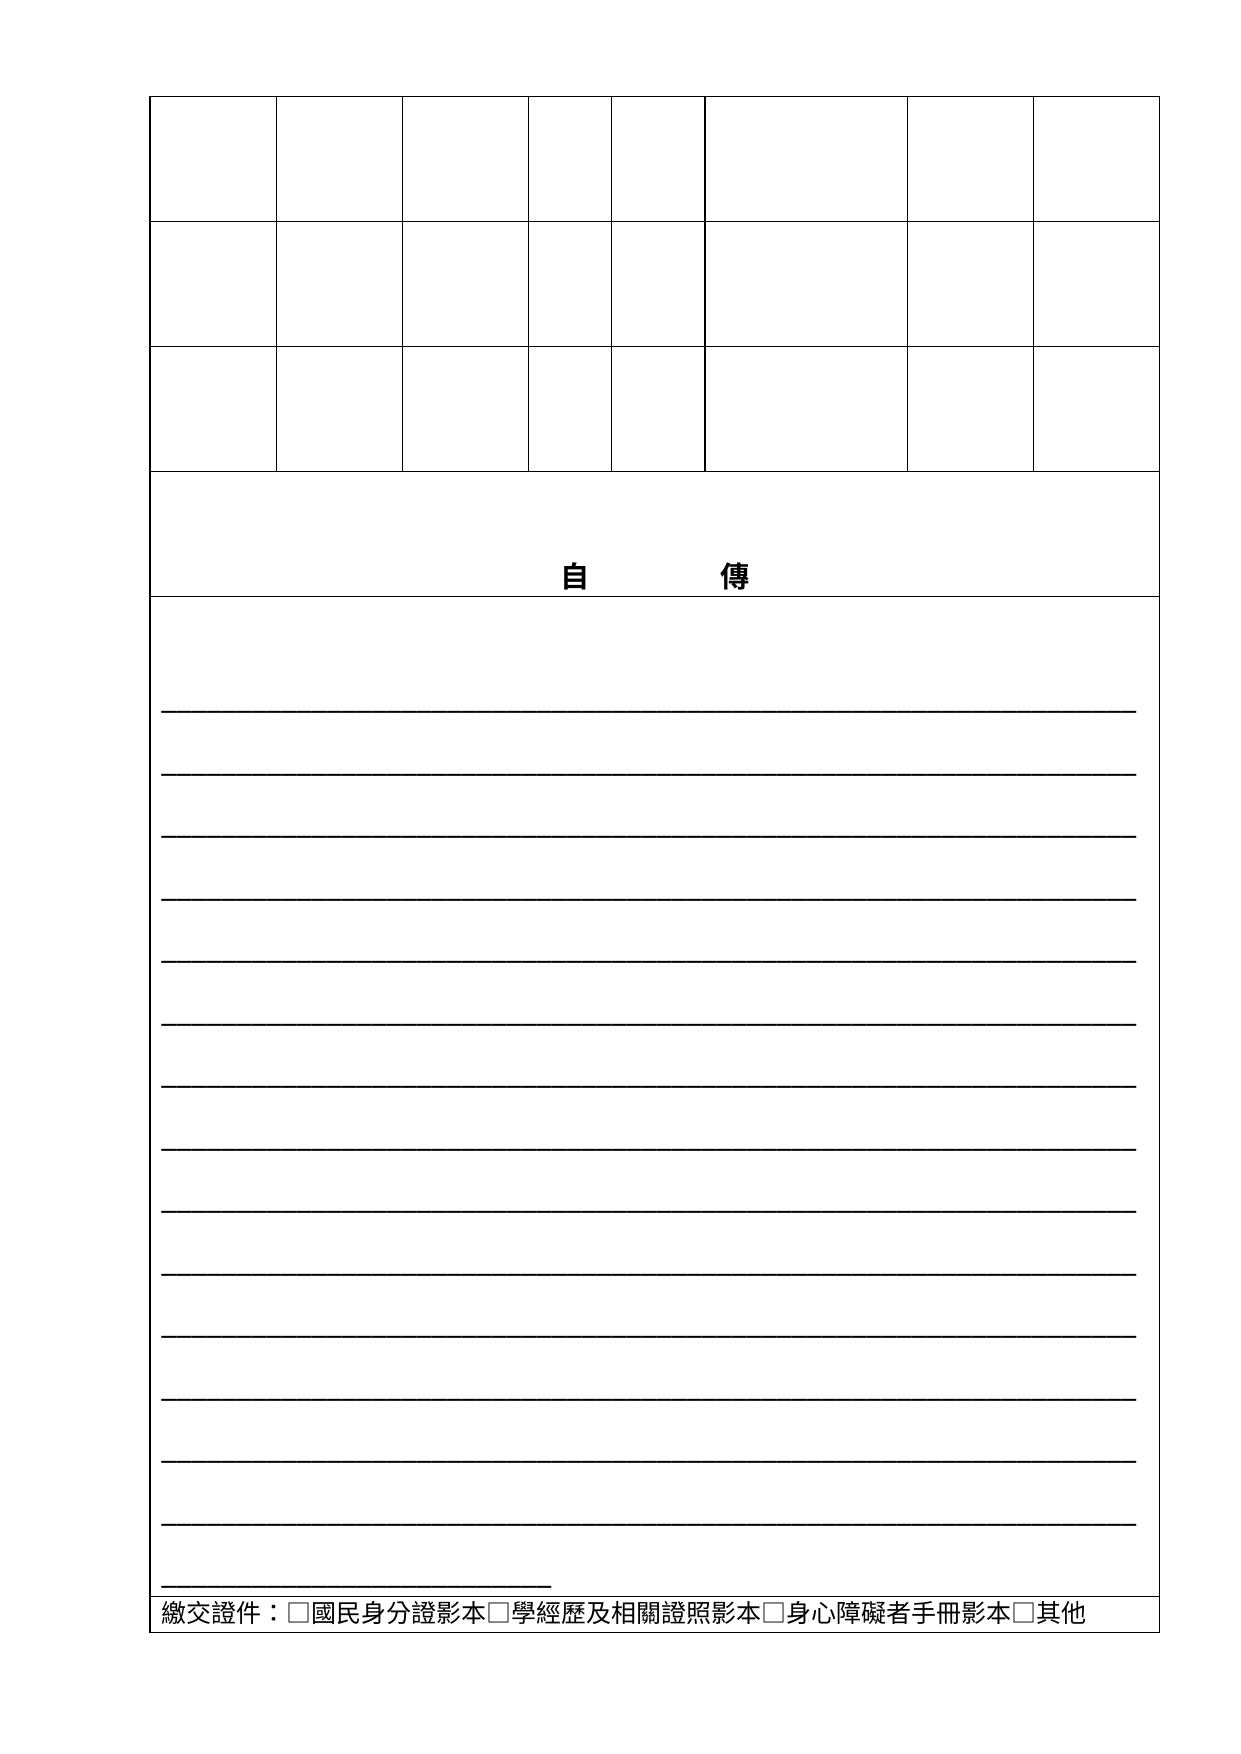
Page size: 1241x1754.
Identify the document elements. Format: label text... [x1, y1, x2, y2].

table_cell [612, 347, 704, 471]
table_cell [612, 97, 704, 221]
table_cell [706, 97, 907, 221]
table_cell [529, 97, 611, 221]
table_cell [706, 347, 907, 471]
table_cell [529, 347, 611, 471]
table_cell [1034, 222, 1159, 346]
table_cell [151, 222, 276, 346]
table_cell [403, 222, 528, 346]
table_cell [612, 222, 704, 346]
table_cell ________________________________________________________________________________________________________________________________________________________________________________________________________________________________________________________________________________________________________________________________________________________________________________________________________________________________________________________________________________________________________________________________________________________________________________________________________________________________________________________________________________________________________________________________________________________________________________________________________________________________________________________________________________________________________________________________________________________________________ [151, 597, 1159, 1596]
table_cell [706, 222, 907, 346]
table_cell [151, 347, 276, 471]
table_cell [529, 222, 611, 346]
table_cell [277, 97, 402, 221]
table_cell [1034, 347, 1159, 471]
table_cell [403, 347, 528, 471]
table_cell [277, 347, 402, 471]
table_cell [908, 347, 1033, 471]
table_cell [908, 97, 1033, 221]
table_cell 自 傳 [151, 472, 1159, 596]
table_cell 繳交證件：□國民身分證影本□學經歷及相關證照影本□身心障礙者手冊影本□其他 [151, 1597, 1159, 1632]
table_cell [403, 97, 528, 221]
table_cell [1034, 97, 1159, 221]
table_cell [277, 222, 402, 346]
table_cell [908, 222, 1033, 346]
table_cell [151, 97, 276, 221]
